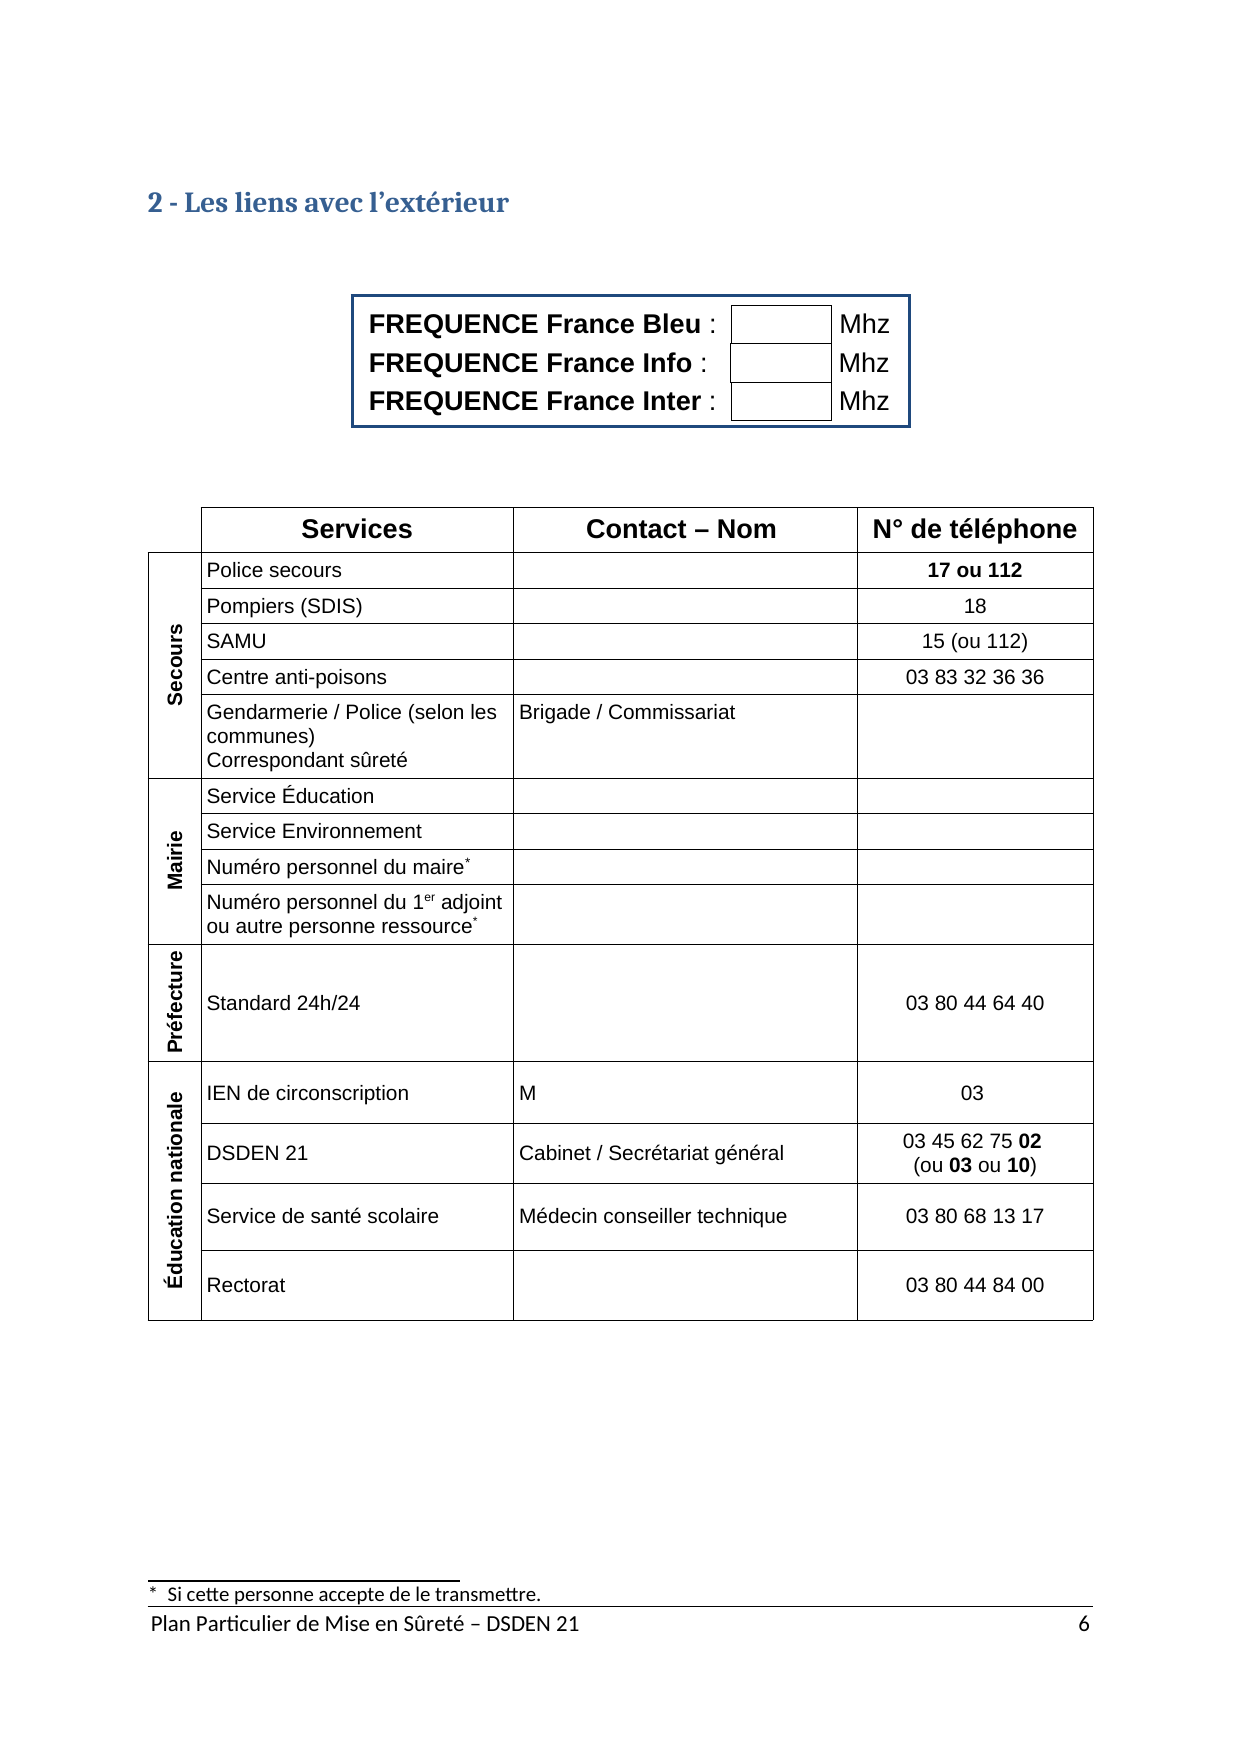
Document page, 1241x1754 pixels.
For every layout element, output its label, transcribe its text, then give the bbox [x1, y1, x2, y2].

table_header Contact – Nom [514, 508, 857, 552]
table_cell Rectorat [202, 1251, 513, 1320]
table_cell Médecin conseiller technique [514, 1184, 857, 1250]
table_header Services [202, 508, 513, 552]
table_cell Gendarmerie / Police (selon les communes) Correspondant sûreté [202, 695, 513, 778]
table_cell Police secours [202, 553, 513, 588]
table_cell Éducation nationale [149, 1062, 201, 1320]
table_cell SAMU [202, 624, 513, 659]
table_cell 03 45 62 75 02 (ou 03 ou 10) [858, 1124, 1093, 1183]
table_header [148, 507, 201, 552]
text FREQUENCE France Bleu : [369, 305, 731, 343]
table_cell Cabinet / Secrétariat général [514, 1124, 857, 1183]
subtitle 2 - Les liens avec l’extérieur [148, 186, 1093, 220]
text Mhz [832, 305, 893, 343]
table_cell [858, 850, 1093, 884]
table_cell 03 [858, 1062, 1093, 1123]
table_cell [514, 660, 857, 694]
table_cell Secours [149, 553, 201, 778]
table_cell Centre anti-poisons [202, 660, 513, 694]
text Mhz [832, 382, 893, 417]
table_cell [858, 779, 1093, 813]
text Mhz [832, 343, 893, 382]
table_cell [858, 885, 1093, 944]
table_cell 03 83 32 36 36 [858, 660, 1093, 694]
table_cell [514, 1251, 857, 1320]
text FREQUENCE France Inter : [369, 382, 731, 417]
table_cell Mairie [149, 779, 201, 944]
table_cell [858, 814, 1093, 849]
table_cell [514, 553, 857, 588]
table_cell Numéro personnel du 1er adjoint ou autre personne ressource* [202, 885, 513, 944]
table_cell [514, 779, 857, 813]
text FREQUENCE France Info : [369, 343, 730, 382]
table_cell 15 (ou 112) [858, 624, 1093, 659]
table_cell 03 80 68 13 17 [858, 1184, 1093, 1250]
table_cell [514, 945, 857, 1061]
table_cell Standard 24h/24 [202, 945, 513, 1061]
table_cell 17 ou 112 [858, 553, 1093, 588]
table_cell Numéro personnel du maire [202, 850, 513, 884]
table_cell Préfecture [149, 945, 201, 1061]
table_cell Brigade / Commissariat [514, 695, 857, 778]
table_cell 03 80 44 64 40 [858, 945, 1093, 1061]
table_cell Service de santé scolaire [202, 1184, 513, 1250]
table_cell [514, 814, 857, 849]
table_cell Service Environnement [202, 814, 513, 849]
table_cell 03 80 44 84 00 [858, 1251, 1093, 1320]
table_cell Pompiers (SDIS) [202, 589, 513, 623]
table_cell [514, 850, 857, 884]
table_cell [514, 589, 857, 623]
table_cell 18 [858, 589, 1093, 623]
table_cell Service Éducation [202, 779, 513, 813]
table_cell [514, 624, 857, 659]
table_header N° de téléphone [858, 508, 1093, 552]
table_cell DSDEN 21 [202, 1124, 513, 1183]
table_cell M [514, 1062, 857, 1123]
table_cell IEN de circonscription [202, 1062, 513, 1123]
table_cell [514, 885, 857, 944]
table_cell [858, 695, 1093, 778]
